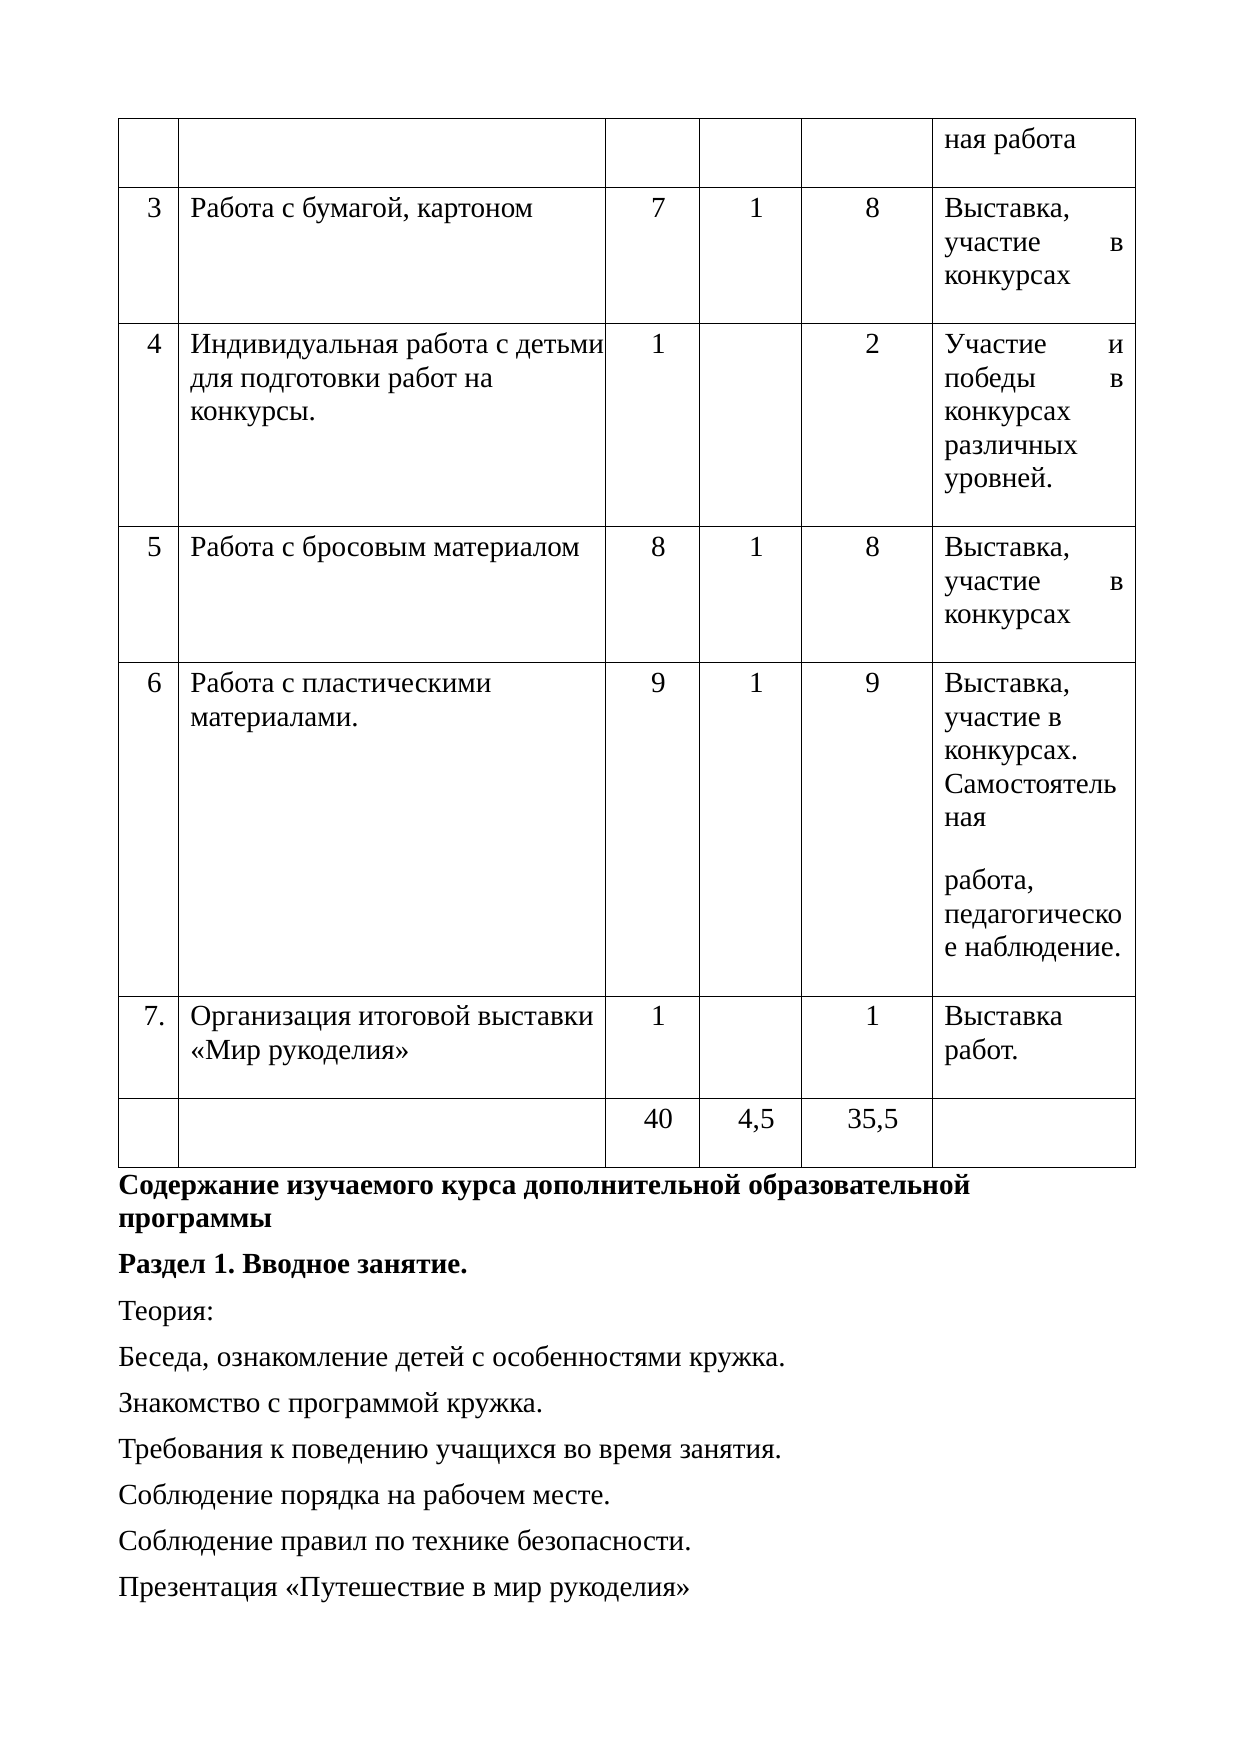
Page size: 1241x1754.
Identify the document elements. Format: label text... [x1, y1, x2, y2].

table_cell 8 [802, 188, 932, 323]
text Раздел 1. Вводное занятие. [118, 1247, 1122, 1280]
table_cell [802, 119, 932, 187]
text Беседа, ознакомление детей с особенностями кружка. [118, 1339, 1122, 1372]
text Знакомство с программой кружка. [118, 1385, 1122, 1418]
text Соблюдение порядка на рабочем месте. [118, 1477, 1122, 1510]
table_cell 6 [119, 663, 178, 996]
text Презентация «Путешествие в мир рукоделия» [118, 1569, 1122, 1602]
table_cell 1 [700, 663, 801, 996]
table_cell 4,5 [700, 1099, 801, 1167]
table_cell 7 [606, 188, 699, 323]
text Соблюдение правил по технике безопасности. [118, 1523, 1122, 1556]
table_cell [179, 1099, 605, 1167]
table_cell 2 [802, 324, 932, 526]
table_cell Работа с пластическими материалами. [179, 663, 605, 996]
table_cell [933, 1099, 1135, 1167]
table_cell [700, 119, 801, 187]
table_cell Индивидуальная работа с детьми для подготовки работ на конкурсы. [179, 324, 605, 526]
text Содержание изучаемого курса дополнительной образовательной программы [118, 1168, 1122, 1234]
table_cell 35,5 [802, 1099, 932, 1167]
table_cell 3 [119, 188, 178, 323]
table_cell Участие и победы в конкурсах различных уровней. [933, 324, 1135, 526]
table_cell 40 [606, 1099, 699, 1167]
table_cell 1 [606, 997, 699, 1098]
table_cell 5 [119, 527, 178, 662]
table_cell Работа с бросовым материалом [179, 527, 605, 662]
table_cell Организация итоговой выставки «Мир рукоделия» [179, 997, 605, 1098]
table_cell 8 [606, 527, 699, 662]
table_cell 1 [700, 188, 801, 323]
table_cell [700, 324, 801, 526]
table_cell 9 [802, 663, 932, 996]
table_cell 9 [606, 663, 699, 996]
table_cell 8 [802, 527, 932, 662]
table_cell [606, 119, 699, 187]
table_cell Выставка, участие в конкурсах [933, 527, 1135, 662]
table_cell [119, 1099, 178, 1167]
table_cell 1 [700, 527, 801, 662]
table_cell ная работа [933, 119, 1135, 187]
table_cell 1 [606, 324, 699, 526]
table_cell [119, 119, 178, 187]
table_cell 7. [119, 997, 178, 1098]
table_cell Выставка, участие в конкурсах. Самостоятельная работа, педагогическое наблюдение. [933, 663, 1135, 996]
table_cell Выставка, участие в конкурсах [933, 188, 1135, 323]
table_cell [700, 997, 801, 1098]
text Теория: [118, 1293, 1122, 1326]
text Требования к поведению учащихся во время занятия. [118, 1431, 1122, 1464]
table_cell 4 [119, 324, 178, 526]
table_cell 1 [802, 997, 932, 1098]
table_cell Выставка работ. [933, 997, 1135, 1098]
table_cell [179, 119, 605, 187]
table_cell Работа с бумагой, картоном [179, 188, 605, 323]
